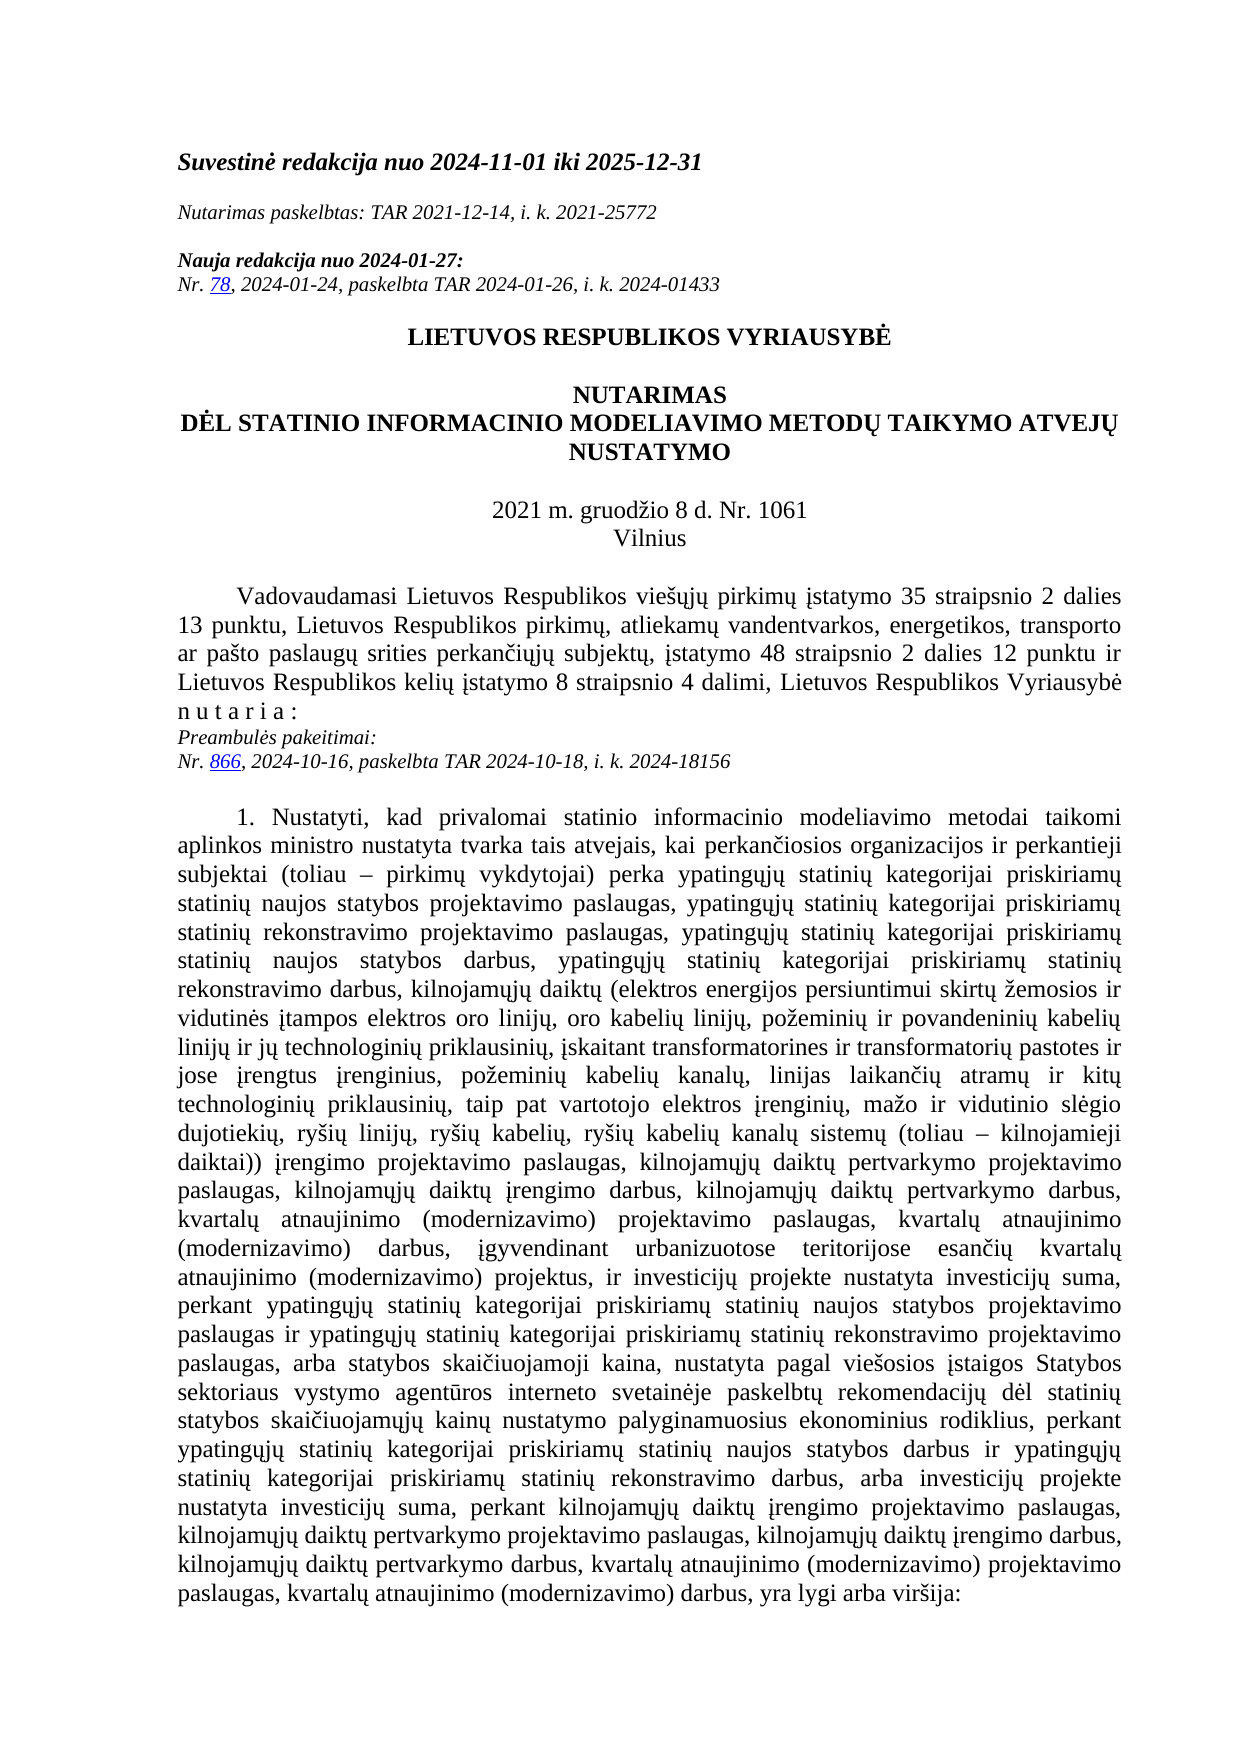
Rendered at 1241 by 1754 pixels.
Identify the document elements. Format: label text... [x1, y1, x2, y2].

text nutarimas [177, 380, 1122, 408]
text Suvestinė redakcija nuo 2024-11-01 iki 2025-12-31 [177, 147, 1122, 176]
text Nr. 78, 2024-01-24, paskelbta TAR 2024-01-26, i. k. 2024-01433 [177, 272, 1122, 296]
text DĖL STATINIO INFORMACINIO MODELIAVIMO METODŲ TAIKYMO atvejų nustatymo [177, 408, 1122, 466]
text Lietuvos Respublikos Vyriausybė [177, 322, 1122, 351]
text 1. Nustatyti, kad privalomai statinio informacinio modeliavimo metodai taikomi aplinkos ministro nustatyta tvarka tais atvejais, kai perkančiosios organizacijos ir perkantieji subjektai (toliau – pirkimų vykdytojai) perka ypatingųjų statinių kategorijai priskiriamų statinių naujos statybos projektavimo paslaugas, ypatingųjų statinių kategorijai priskiriamų statinių rekonstravimo projektavimo paslaugas, ypatingųjų statinių kategorijai priskiriamų statinių naujos statybos darbus, ypatingųjų statinių kategorijai priskiriamų statinių rekonstravimo darbus, kilnojamųjų daiktų (elektros energijos persiuntimui skirtų žemosios ir vidutinės įtampos elektros oro linijų, oro kabelių linijų, požeminių ir povandeninių kabelių linijų ir jų technologinių priklausinių, įskaitant transformatorines ir transformatorių pastotes ir jose įrengtus įrenginius, požeminių kabelių kanalų, linijas laikančių atramų ir kitų technologinių priklausinių, taip pat vartotojo elektros įrenginių, mažo ir vidutinio slėgio dujotiekių, ryšių linijų, ryšių kabelių, ryšių kabelių kanalų sistemų (toliau – kilnojamieji daiktai)) įrengimo projektavimo paslaugas, kilnojamųjų daiktų pertvarkymo projektavimo paslaugas, kilnojamųjų daiktų įrengimo darbus, kilnojamųjų daiktų pertvarkymo darbus, kvartalų atnaujinimo (modernizavimo) projektavimo paslaugas, kvartalų atnaujinimo (modernizavimo) darbus, įgyvendinant urbanizuotose teritorijose esančių kvartalų atnaujinimo (modernizavimo) projektus, ir investicijų projekte nustatyta investicijų suma, perkant ypatingųjų statinių kategorijai priskiriamų statinių naujos statybos projektavimo paslaugas ir ypatingųjų statinių kategorijai priskiriamų statinių rekonstravimo projektavimo paslaugas, arba statybos skaičiuojamoji kaina, nustatyta pagal viešosios įstaigos Statybos sektoriaus vystymo agentūros interneto svetainėje paskelbtų rekomendacijų dėl statinių statybos skaičiuojamųjų kainų nustatymo palyginamuosius ekonominius rodiklius, perkant ypatingųjų statinių kategorijai priskiriamų statinių naujos statybos darbus ir ypatingųjų statinių kategorijai priskiriamų statinių rekonstravimo darbus, arba investicijų projekte nustatyta investicijų suma, perkant kilnojamųjų daiktų įrengimo projektavimo paslaugas, kilnojamųjų daiktų pertvarkymo projektavimo paslaugas, kilnojamųjų daiktų įrengimo darbus, kilnojamųjų daiktų pertvarkymo darbus, kvartalų atnaujinimo (modernizavimo) projektavimo paslaugas, kvartalų atnaujinimo (modernizavimo) darbus, yra lygi arba viršija: [177, 802, 1122, 1607]
text Nauja redakcija nuo 2024-01-27: [177, 248, 1122, 272]
text Nr. 866, 2024-10-16, paskelbta TAR 2024-10-18, i. k. 2024-18156 [177, 749, 1122, 773]
text 2021 m. gruodžio 8 d. Nr. 1061 [177, 495, 1122, 523]
text Vadovaudamasi Lietuvos Respublikos viešųjų pirkimų įstatymo 35 straipsnio 2 dalies 13 punktu, Lietuvos Respublikos pirkimų, atliekamų vandentvarkos, energetikos, transporto ar pašto paslaugų srities perkančiųjų subjektų, įstatymo 48 straipsnio 2 dalies 12 punktu ir Lietuvos Respublikos kelių įstatymo 8 straipsnio 4 dalimi, Lietuvos Respublikos Vyriausybė nutaria: [177, 581, 1122, 725]
text Preambulės pakeitimai: [177, 725, 1122, 749]
text Nutarimas paskelbtas: TAR 2021-12-14, i. k. 2021-25772 [177, 200, 1122, 224]
text Vilnius [177, 523, 1122, 552]
